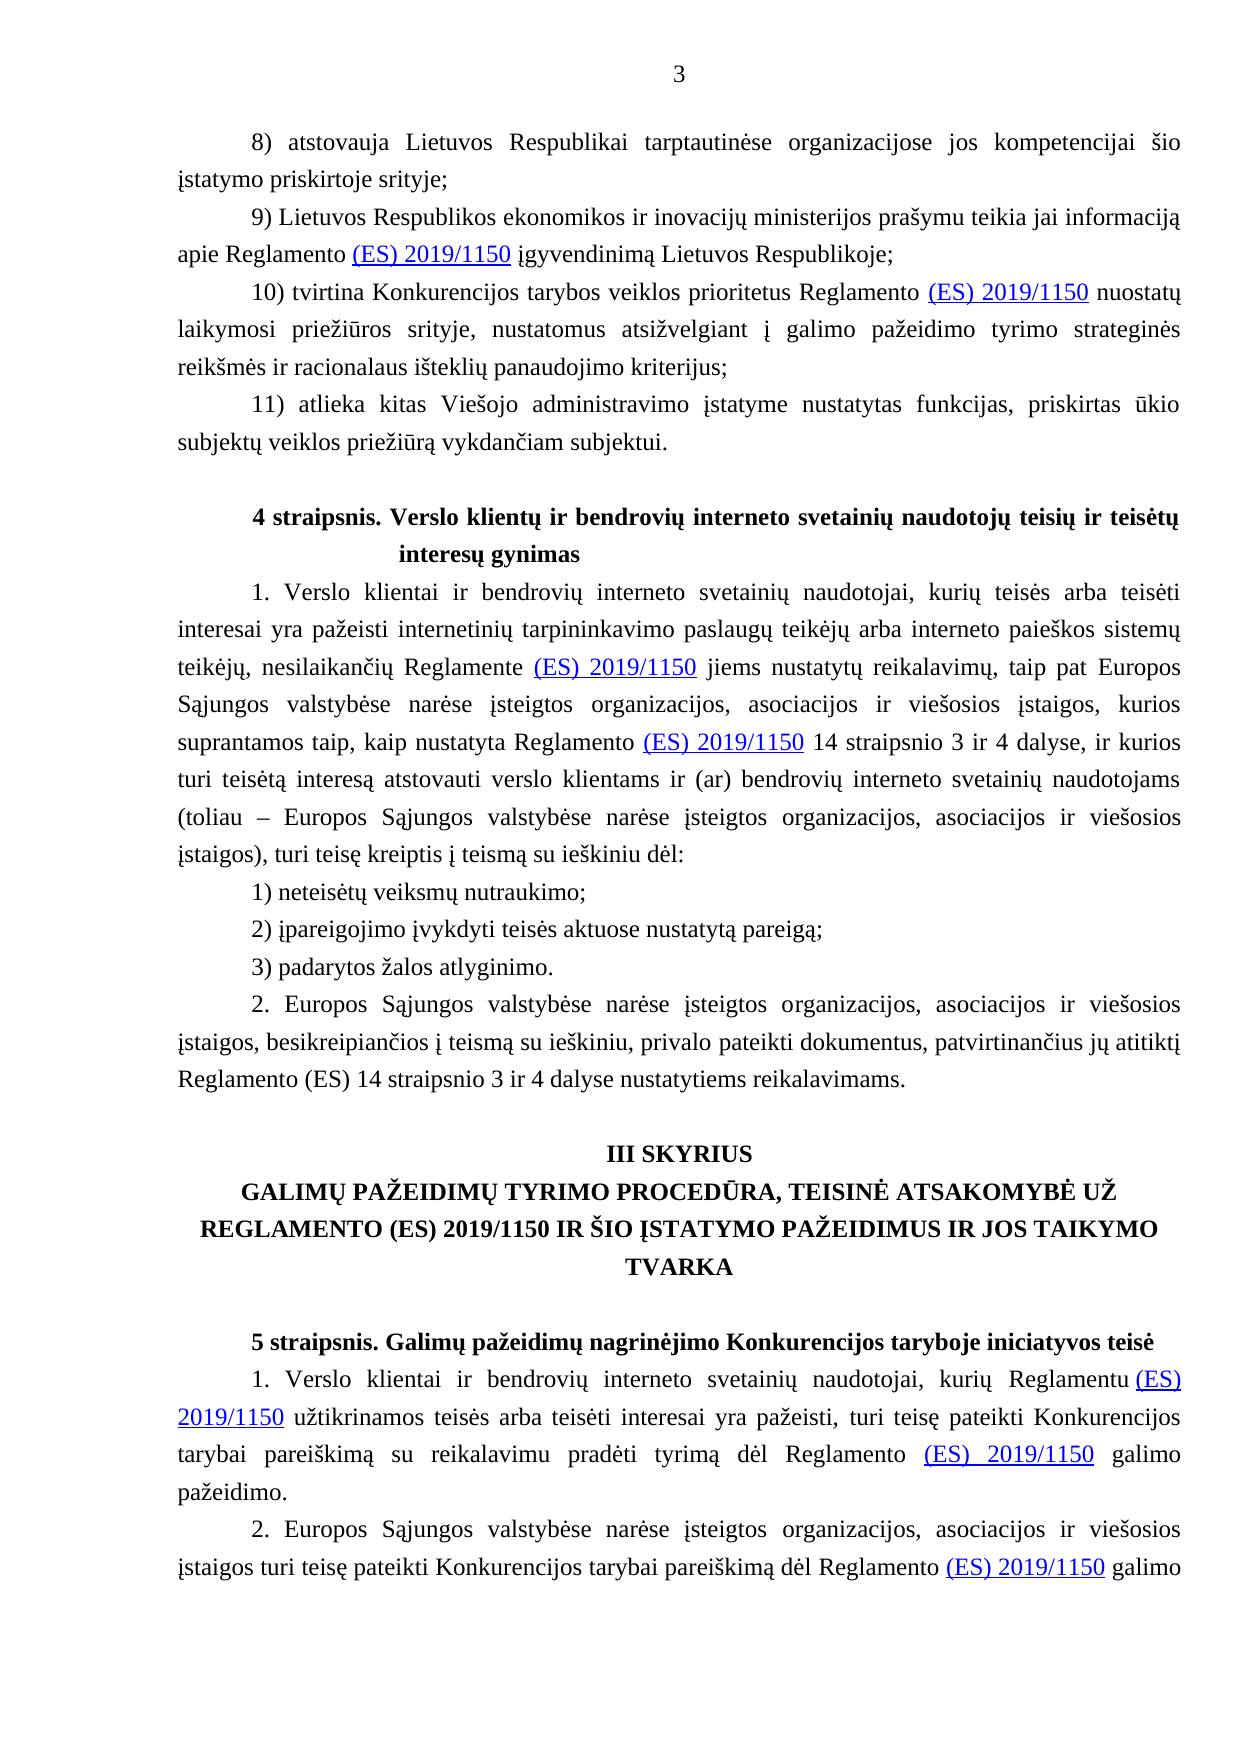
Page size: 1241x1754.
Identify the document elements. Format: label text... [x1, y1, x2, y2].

text III SKYRIUS [177, 1131, 1181, 1168]
text 3) padarytos žalos atlyginimo. [177, 943, 1181, 981]
text 5 straipsnis. Galimų pažeidimų nagrinėjimo Konkurencijos taryboje iniciatyvos teisė [177, 1318, 1181, 1356]
text 1. Verslo klientai ir bendrovių interneto svetainių naudotojai, kurių teisės arba teisėti interesai yra pažeisti internetinių tarpininkavimo paslaugų teikėjų arba interneto paieškos sistemų teikėjų, nesilaikančių Reglamente (ES) 2019/1150 jiems nustatytų reikalavimų, taip pat Europos Sąjungos valstybėse narėse įsteigtos organizacijos, asociacijos ir viešosios įstaigos, kurios suprantamos taip, kaip nustatyta Reglamento (ES) 2019/1150 14 straipsnio 3 ir 4 dalyse, ir kurios turi teisėtą interesą atstovauti verslo klientams ir (ar) bendrovių interneto svetainių naudotojams (toliau – Europos Sąjungos valstybėse narėse įsteigtos organizacijos, asociacijos ir viešosios įstaigos), turi teisę kreiptis į teismą su ieškiniu dėl: [177, 568, 1181, 868]
text 1) neteisėtų veiksmų nutraukimo; [177, 868, 1181, 906]
text 11) atlieka kitas Viešojo administravimo įstatyme nustatytas funkcijas, priskirtas ūkio subjektų veiklos priežiūrą vykdančiam subjektui. [177, 381, 1181, 456]
text 10) tvirtina Konkurencijos tarybos veiklos prioritetus Reglamento (ES) 2019/1150 nuostatų laikymosi priežiūros srityje, nustatomus atsižvelgiant į galimo pažeidimo tyrimo strateginės reikšmės ir racionalaus išteklių panaudojimo kriterijus; [177, 268, 1181, 381]
text GALIMŲ PAŽEIDIMŲ TYRIMO PROCEDŪRA, TEISINĖ ATSAKOMYBĖ UŽ REGLAMENTO (ES) 2019/1150 IR ŠIO ĮSTATYMO PAŽEIDIMUS IR JOS TAIKYMO TVARKA [177, 1168, 1181, 1281]
text 4 straipsnis. Verslo klientų ir bendrovių interneto svetainių naudotojų teisių ir teisėtų interesų gynimas [252, 493, 1181, 568]
text 2. Europos Sąjungos valstybėse narėse įsteigtos organizacijos, asociacijos ir viešosios įstaigos turi teisę pateikti Konkurencijos tarybai pareiškimą dėl Reglamento (ES) 2019/1150 galimo [177, 1506, 1181, 1581]
text 2) įpareigojimo įvykdyti teisės aktuose nustatytą pareigą; [177, 906, 1181, 943]
text 9) Lietuvos Respublikos ekonomikos ir inovacijų ministerijos prašymu teikia jai informaciją apie Reglamento (ES) 2019/1150 įgyvendinimą Lietuvos Respublikoje; [177, 193, 1181, 268]
text 1. Verslo klientai ir bendrovių interneto svetainių naudotojai, kurių Reglamentu (ES) 2019/1150 užtikrinamos teisės arba teisėti interesai yra pažeisti, turi teisę pateikti Konkurencijos tarybai pareiškimą su reikalavimu pradėti tyrimą dėl Reglamento (ES) 2019/1150 galimo pažeidimo. [177, 1356, 1181, 1506]
text 8) atstovauja Lietuvos Respublikai tarptautinėse organizacijose jos kompetencijai šio įstatymo priskirtoje srityje; [177, 118, 1181, 193]
text 2. Europos Sąjungos valstybėse narėse įsteigtos organizacijos, asociacijos ir viešosios įstaigos, besikreipiančios į teismą su ieškiniu, privalo pateikti dokumentus, patvirtinančius jų atitiktį Reglamento (ES) 14 straipsnio 3 ir 4 dalyse nustatytiems reikalavimams. [177, 981, 1181, 1093]
